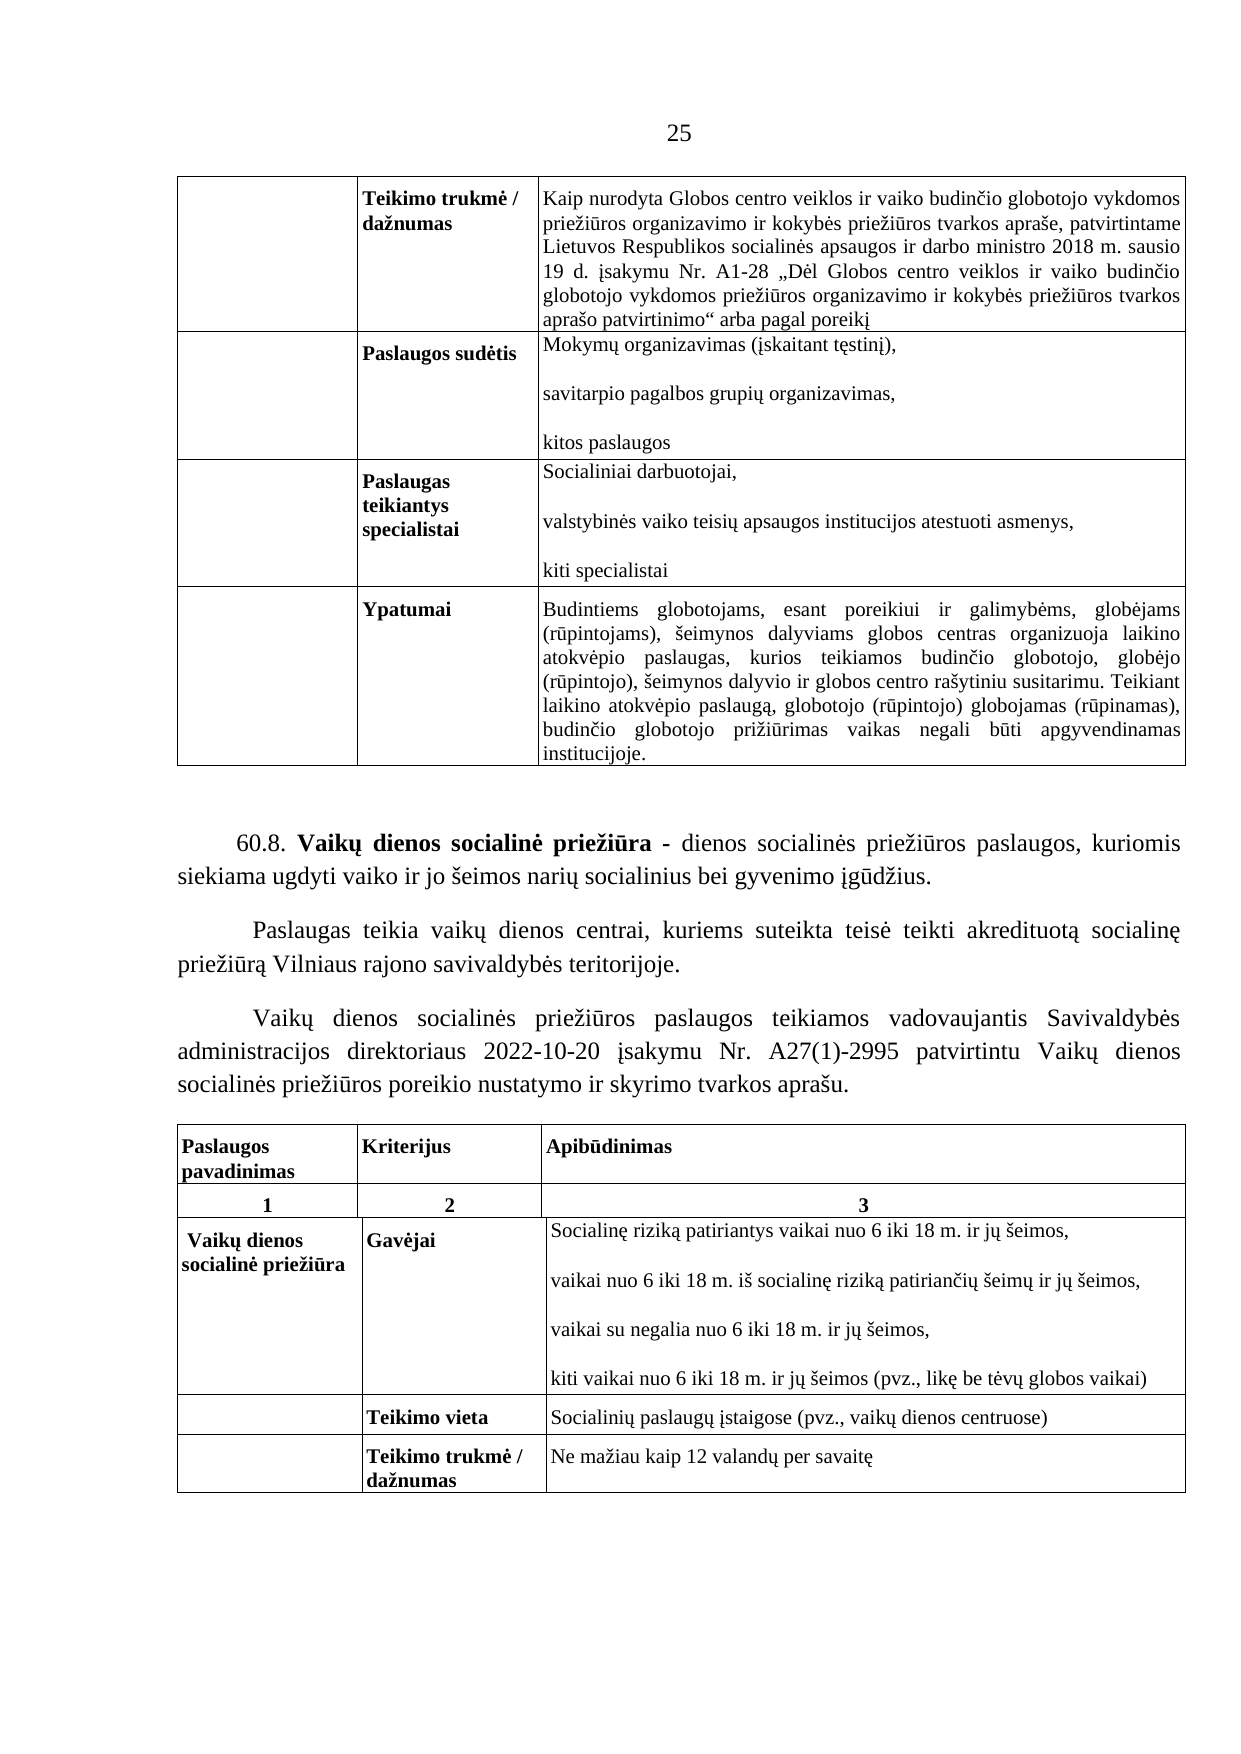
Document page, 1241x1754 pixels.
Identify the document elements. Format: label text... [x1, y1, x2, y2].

table_cell Socialiniai darbuotojai, valstybinės vaiko teisių apsaugos institucijos atestuoti asmenys, kiti specialistai [539, 460, 1185, 586]
table_cell [178, 460, 357, 586]
table_cell Budintiems globotojams, esant poreikiui ir galimybėms, globėjams (rūpintojams), šeimynos dalyviams globos centras organizuoja laikino atokvėpio paslaugas, kurios teikiamos budinčio globotojo, globėjo (rūpintojo), šeimynos dalyvio ir globos centro rašytiniu susitarimu. Teikiant laikino atokvėpio paslaugą, globotojo (rūpintojo) globojamas (rūpinamas), budinčio globotojo prižiūrimas vaikas negali būti apgyvendinamas institucijoje. [539, 587, 1185, 765]
table_cell 2 [358, 1184, 541, 1217]
table_cell Vaikų dienos socialinė priežiūra [178, 1218, 362, 1394]
table_cell Ypatumai [358, 587, 538, 765]
table_cell [178, 1435, 362, 1492]
table_cell Mokymų organizavimas (įskaitant tęstinį), savitarpio pagalbos grupių organizavimas, kitos paslaugos [539, 332, 1185, 458]
table_cell [178, 332, 357, 458]
table_cell Paslaugos sudėtis [358, 332, 538, 458]
table_cell [178, 587, 357, 765]
table_cell 3 [542, 1184, 1185, 1217]
text Vaikų dienos socialinės priežiūros paslaugos teikiamos vadovaujantis Savivaldybės administracijos direktoriaus 2022-10-20 įsakymu Nr. A27(1)-2995 patvirtintu Vaikų dienos socialinės priežiūros poreikio nustatymo ir skyrimo tvarkos aprašu. [177, 1003, 1181, 1098]
table_cell Socialinių paslaugų įstaigose (pvz., vaikų dienos centruose) [547, 1395, 1185, 1433]
table_cell [178, 177, 357, 331]
table_header Paslaugos pavadinimas [178, 1125, 357, 1183]
table_cell Teikimo trukmė / dažnumas [358, 177, 538, 331]
table_cell [178, 1395, 362, 1433]
table_cell Ne mažiau kaip 12 valandų per savaitę [547, 1435, 1185, 1492]
text Paslaugas teikia vaikų dienos centrai, kuriems suteikta teisė teikti akredituotą socialinę priežiūrą Vilniaus rajono savivaldybės teritorijoje. [177, 916, 1181, 977]
table_cell Gavėjai [363, 1218, 546, 1394]
table_header Kriterijus [358, 1125, 541, 1183]
table_header Apibūdinimas [542, 1125, 1185, 1183]
text 60.8. Vaikų dienos socialinė priežiūra - dienos socialinės priežiūros paslaugos, kuriomis siekiama ugdyti vaiko ir jo šeimos narių socialinius bei gyvenimo įgūdžius. [177, 828, 1181, 890]
table_cell Kaip nurodyta Globos centro veiklos ir vaiko budinčio globotojo vykdomos priežiūros organizavimo ir kokybės priežiūros tvarkos apraše, patvirtintame Lietuvos Respublikos socialinės apsaugos ir darbo ministro 2018 m. sausio 19 d. įsakymu Nr. A1-28 „Dėl Globos centro veiklos ir vaiko budinčio globotojo vykdomos priežiūros organizavimo ir kokybės priežiūros tvarkos aprašo patvirtinimo“ arba pagal poreikį [539, 177, 1185, 331]
table_cell Teikimo vieta [363, 1395, 546, 1433]
table_cell Socialinę riziką patiriantys vaikai nuo 6 iki 18 m. ir jų šeimos, vaikai nuo 6 iki 18 m. iš socialinę riziką patiriančių šeimų ir jų šeimos, vaikai su negalia nuo 6 iki 18 m. ir jų šeimos, kiti vaikai nuo 6 iki 18 m. ir jų šeimos (pvz., likę be tėvų globos vaikai) [547, 1218, 1185, 1394]
table_cell 1 [178, 1184, 357, 1217]
table_cell Teikimo trukmė / dažnumas [363, 1435, 546, 1492]
table_cell Paslaugas teikiantys specialistai [358, 460, 538, 586]
